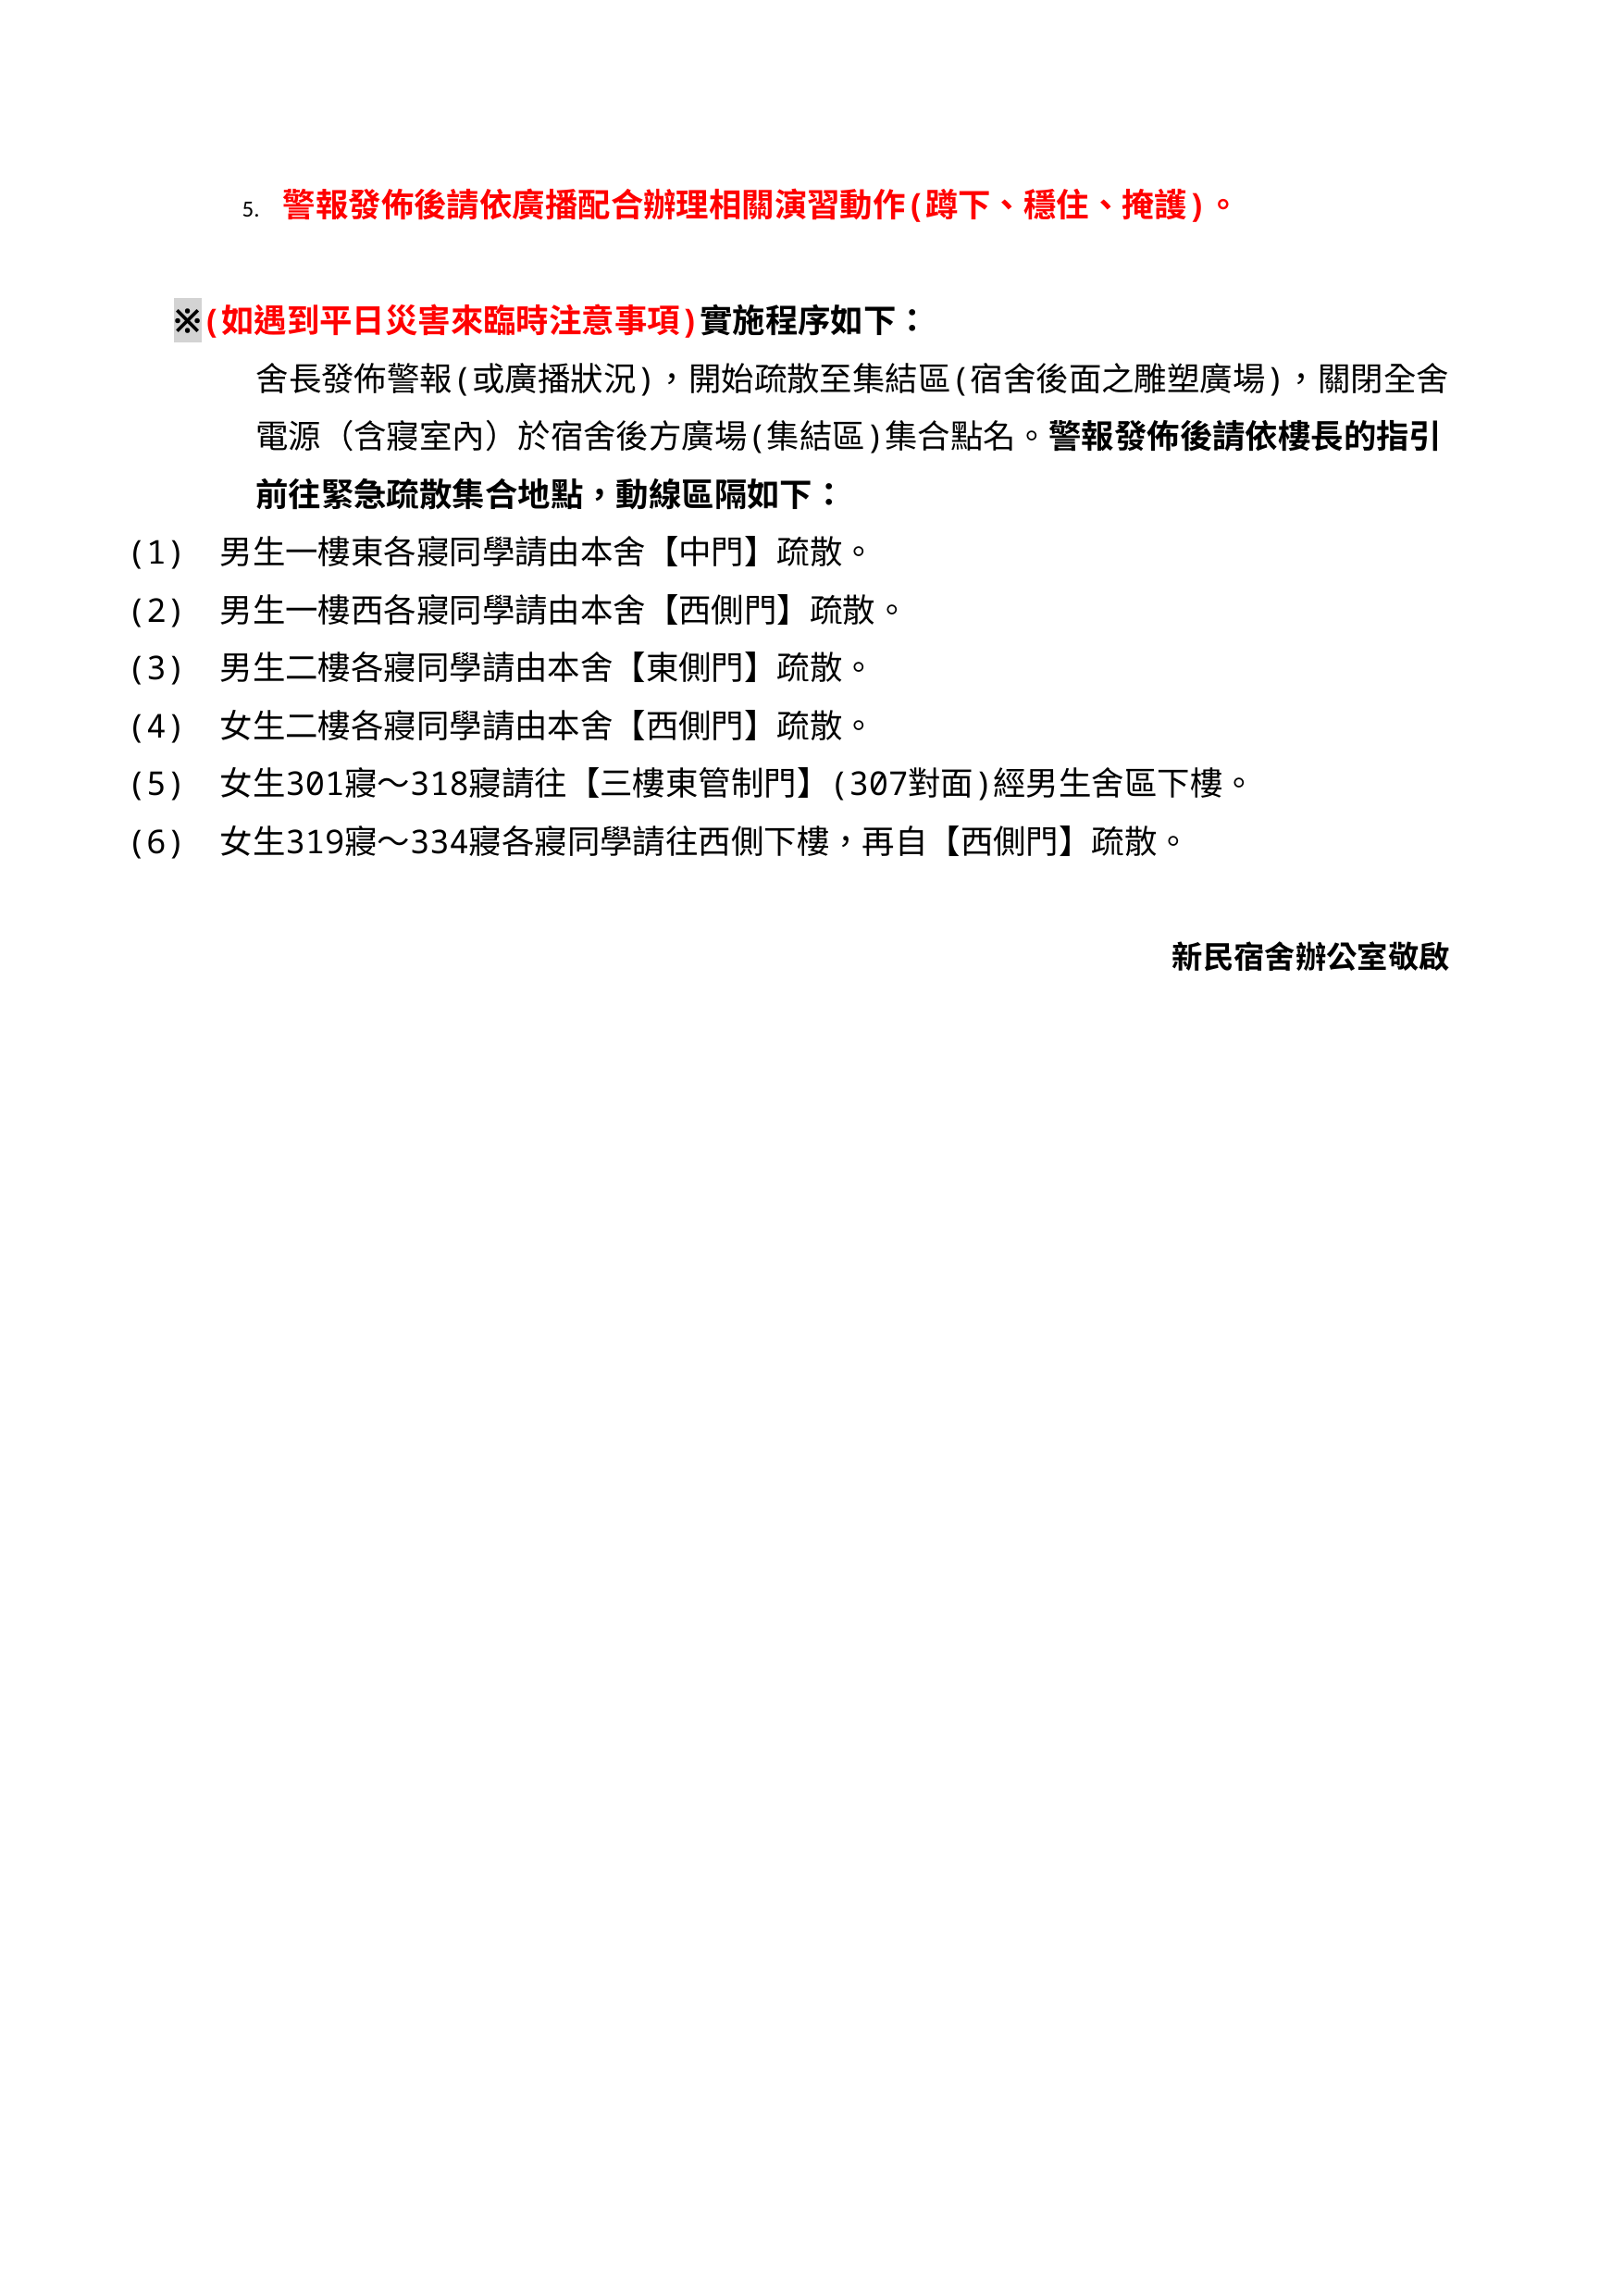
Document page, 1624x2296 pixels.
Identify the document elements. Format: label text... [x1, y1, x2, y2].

list 男生二樓各寢同學請由本舍【東側門】疏散。 [127, 627, 1450, 685]
list 警報發佈後請依廣播配合辦理相關演習動作(蹲下、穩住、掩護)。 [242, 165, 1450, 222]
text ※(如遇到平日災害來臨時注意事項)實施程序如下： [173, 280, 1450, 338]
list 男生一樓東各寢同學請由本舍【中門】疏散。 [127, 512, 1450, 569]
list 女生二樓各寢同學請由本舍【西側門】疏散。 [127, 685, 1450, 743]
list 女生319寢～334寢各寢同學請往西側下樓，再自【西側門】疏散。 [127, 800, 1450, 859]
list 男生一樓西各寢同學請由本舍【西側門】疏散。 [127, 569, 1450, 627]
text 舍長發佈警報(或廣播狀況)，開始疏散至集結區(宿舍後面之雕塑廣場)，關閉全舍電源（含寢室內）於宿舍後方廣場(集結區)集合點名。警報發佈後請依樓長的指引前往緊急疏散集合地點，動線區隔如下： [255, 338, 1450, 512]
text 新民宿舍辦公室敬啟 [173, 916, 1450, 974]
list 女生301寢～318寢請往【三樓東管制門】(307對面)經男生舍區下樓。 [127, 743, 1450, 800]
